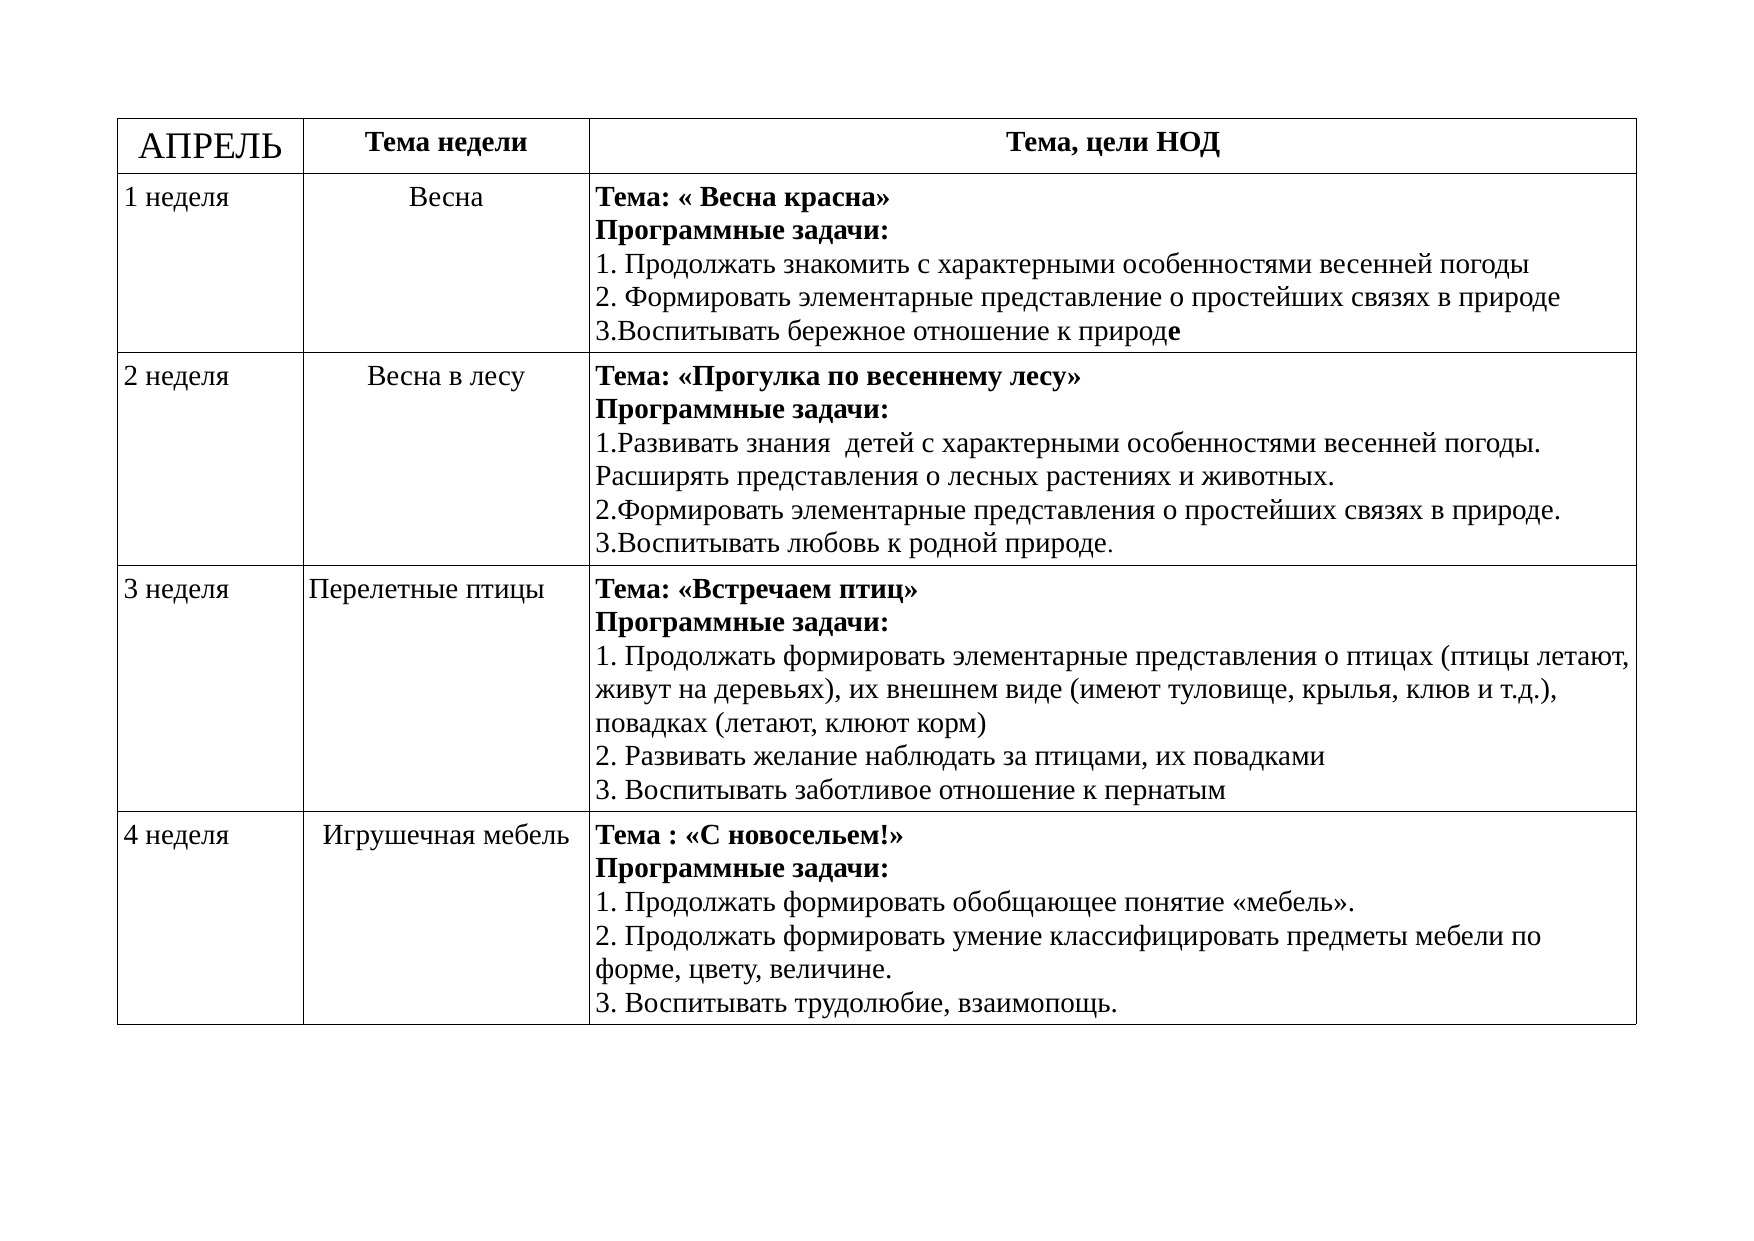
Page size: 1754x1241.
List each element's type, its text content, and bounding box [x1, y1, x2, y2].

table_cell 4 неделя [118, 812, 303, 1024]
table_cell Весна в лесу [304, 353, 589, 565]
table_cell 2 неделя [118, 353, 303, 565]
table_header Тема недели [304, 119, 589, 173]
table_cell 3 неделя [118, 566, 303, 811]
table_cell Тема: «Прогулка по весеннему лесу» Программные задачи: 1.Развивать знания детей с характерными особенностями весенней погоды. Расширять представления о лесных растениях и животных. 2.Формировать элементарные представления о простейших связях в природе. 3.Воспитывать любовь к родной природе. [590, 353, 1636, 565]
table_header Тема, цели НОД [590, 119, 1636, 173]
table_header АПРЕЛЬ [118, 119, 303, 173]
table_cell Тема: «Встречаем птиц» Программные задачи: 1. Продолжать формировать элементарные представления о птицах (птицы летают, живут на деревьях), их внешнем виде (имеют туловище, крылья, клюв и т.д.), повадках (летают, клюют корм) 2. Развивать желание наблюдать за птицами, их повадками 3. Воспитывать заботливое отношение к пернатым [590, 566, 1636, 811]
table_cell Тема : «С новосельем!» Программные задачи: 1. Продолжать формировать обобщающее понятие «мебель». 2. Продолжать формировать умение классифицировать предметы мебели по форме, цвету, величине. 3. Воспитывать трудолюбие, взаимопощь. [590, 812, 1636, 1024]
table_cell Игрушечная мебель [304, 812, 589, 1024]
table_cell Перелетные птицы [304, 566, 589, 811]
table_cell Тема: « Весна красна» Программные задачи: 1. Продолжать знакомить с характерными особенностями весенней погоды 2. Формировать элементарные представление о простейших связях в природе 3.Воспитывать бережное отношение к природе [590, 174, 1636, 352]
table_cell Весна [304, 174, 589, 352]
table_cell 1 неделя [118, 174, 303, 352]
